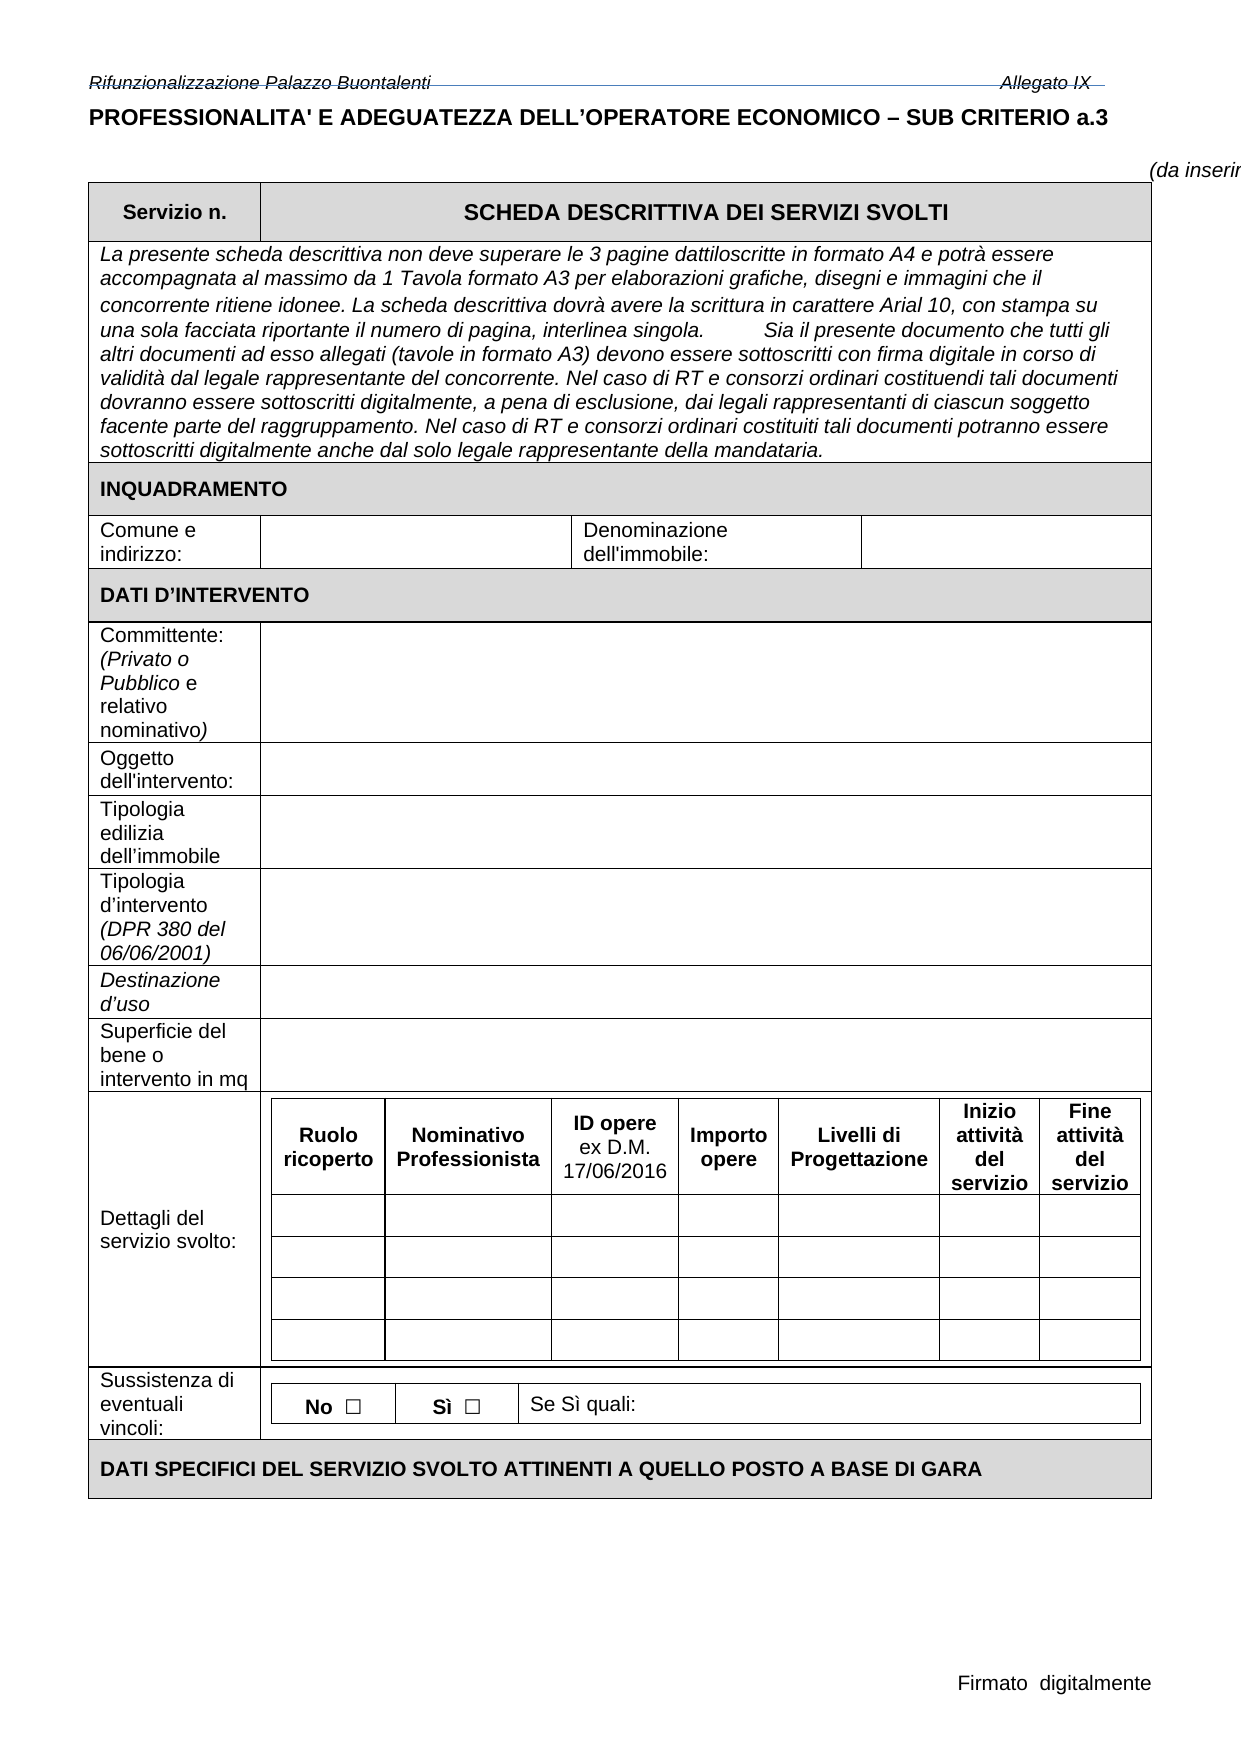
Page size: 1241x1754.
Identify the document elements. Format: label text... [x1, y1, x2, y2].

table_cell [261, 623, 1151, 742]
table_cell [261, 516, 571, 568]
table_cell [940, 1237, 1039, 1277]
table_cell Superficie del bene o intervento in mq [89, 1019, 260, 1091]
table_cell [386, 1195, 551, 1236]
table_cell Tipologia d’intervento (DPR 380 del 06/06/2001) [89, 869, 260, 965]
table_cell [261, 1368, 1151, 1439]
table_header Fine attività del servizio [1040, 1099, 1140, 1194]
table_cell [386, 1278, 551, 1318]
table_cell [552, 1237, 678, 1277]
table_cell Tipologia edilizia dell’immobile [89, 796, 260, 868]
table_cell [679, 1237, 778, 1277]
table_cell [779, 1195, 939, 1236]
table_cell [1040, 1195, 1140, 1236]
table_cell DATI SPECIFICI DEL SERVIZIO SVOLTO ATTINENTI A QUELLO POSTO A BASE DI GARA [89, 1440, 1151, 1498]
table_cell [940, 1278, 1039, 1318]
table_cell Sussistenza di eventuali vincoli: [89, 1368, 260, 1439]
table_cell [779, 1278, 939, 1318]
table_cell [862, 516, 1151, 568]
table_cell [272, 1237, 384, 1277]
table_cell [679, 1195, 778, 1236]
table_header Servizio n. [89, 183, 260, 241]
table_cell DATI D’INTERVENTO [89, 569, 1151, 621]
table_cell Committente: (Privato o Pubblico e relativo nominativo) [89, 623, 260, 742]
table_header Inizio attività del servizio [940, 1099, 1039, 1194]
table_cell [779, 1237, 939, 1277]
table_cell Comune e indirizzo: [89, 516, 260, 568]
table_header Sì ☐ [396, 1384, 518, 1423]
table_cell [779, 1320, 939, 1360]
table_header Ruolo ricoperto [272, 1099, 384, 1194]
table_cell [552, 1320, 678, 1360]
table_cell [272, 1195, 384, 1236]
table_cell Dettagli del servizio svolto: [89, 1092, 260, 1366]
table_cell [261, 796, 1151, 868]
table_cell [552, 1195, 678, 1236]
table_header SCHEDA DESCRITTIVA DEI SERVIZI SVOLTI [261, 183, 1151, 241]
table_header ID opere ex D.M. 17/06/2016 [552, 1099, 678, 1194]
table_cell [261, 743, 1151, 795]
table_cell Oggetto dell'intervento: [89, 743, 260, 795]
table_cell INQUADRAMENTO [89, 463, 1151, 515]
table_cell [679, 1320, 778, 1360]
table_cell [940, 1195, 1039, 1236]
table_cell [261, 1019, 1151, 1091]
table_header Livelli di Progettazione [779, 1099, 939, 1194]
table_cell [1040, 1320, 1140, 1360]
table_cell [386, 1320, 551, 1360]
table_cell [940, 1320, 1039, 1360]
table_cell [272, 1278, 384, 1318]
table_cell [272, 1320, 384, 1360]
table_cell [1040, 1237, 1140, 1277]
table_cell Denominazione dell'immobile: [572, 516, 861, 568]
table_cell [386, 1237, 551, 1277]
table_header Nominativo Professionista [386, 1099, 551, 1194]
table_cell La presente scheda descrittiva non deve superare le 3 pagine dattiloscritte in formato A4 e potrà essere accompagnata al massimo da 1 Tavola formato A3 per elaborazioni grafiche, disegni e immagini che il concorrente ritiene idonee. La scheda descrittiva dovrà avere la scrittura in carattere Arial 10, con stampa su una sola facciata riportante il numero di pagina, interlinea singola. Sia il presente documento che tutti gli altri documenti ad esso allegati (tavole in formato A3) devono essere sottoscritti con firma digitale in corso di validità dal legale rappresentante del concorrente. Nel caso di RT e consorzi ordinari costituendi tali documenti dovranno essere sottoscritti digitalmente, a pena di esclusione, dai legali rappresentanti di ciascun soggetto facente parte del raggruppamento. Nel caso di RT e consorzi ordinari costituiti tali documenti potranno essere sottoscritti digitalmente anche dal solo legale rappresentante della mandataria. [89, 242, 1151, 462]
table_cell [261, 869, 1151, 965]
table_cell Destinazione d’uso [89, 966, 260, 1018]
table_cell [261, 966, 1151, 1018]
table_header No ☐ [272, 1384, 395, 1423]
table_header Se Sì quali: [519, 1384, 1140, 1423]
table_cell [552, 1278, 678, 1318]
table_cell [261, 1092, 1151, 1366]
table_cell [679, 1278, 778, 1318]
table_cell [1040, 1278, 1140, 1318]
table_header Importo opere [679, 1099, 778, 1194]
